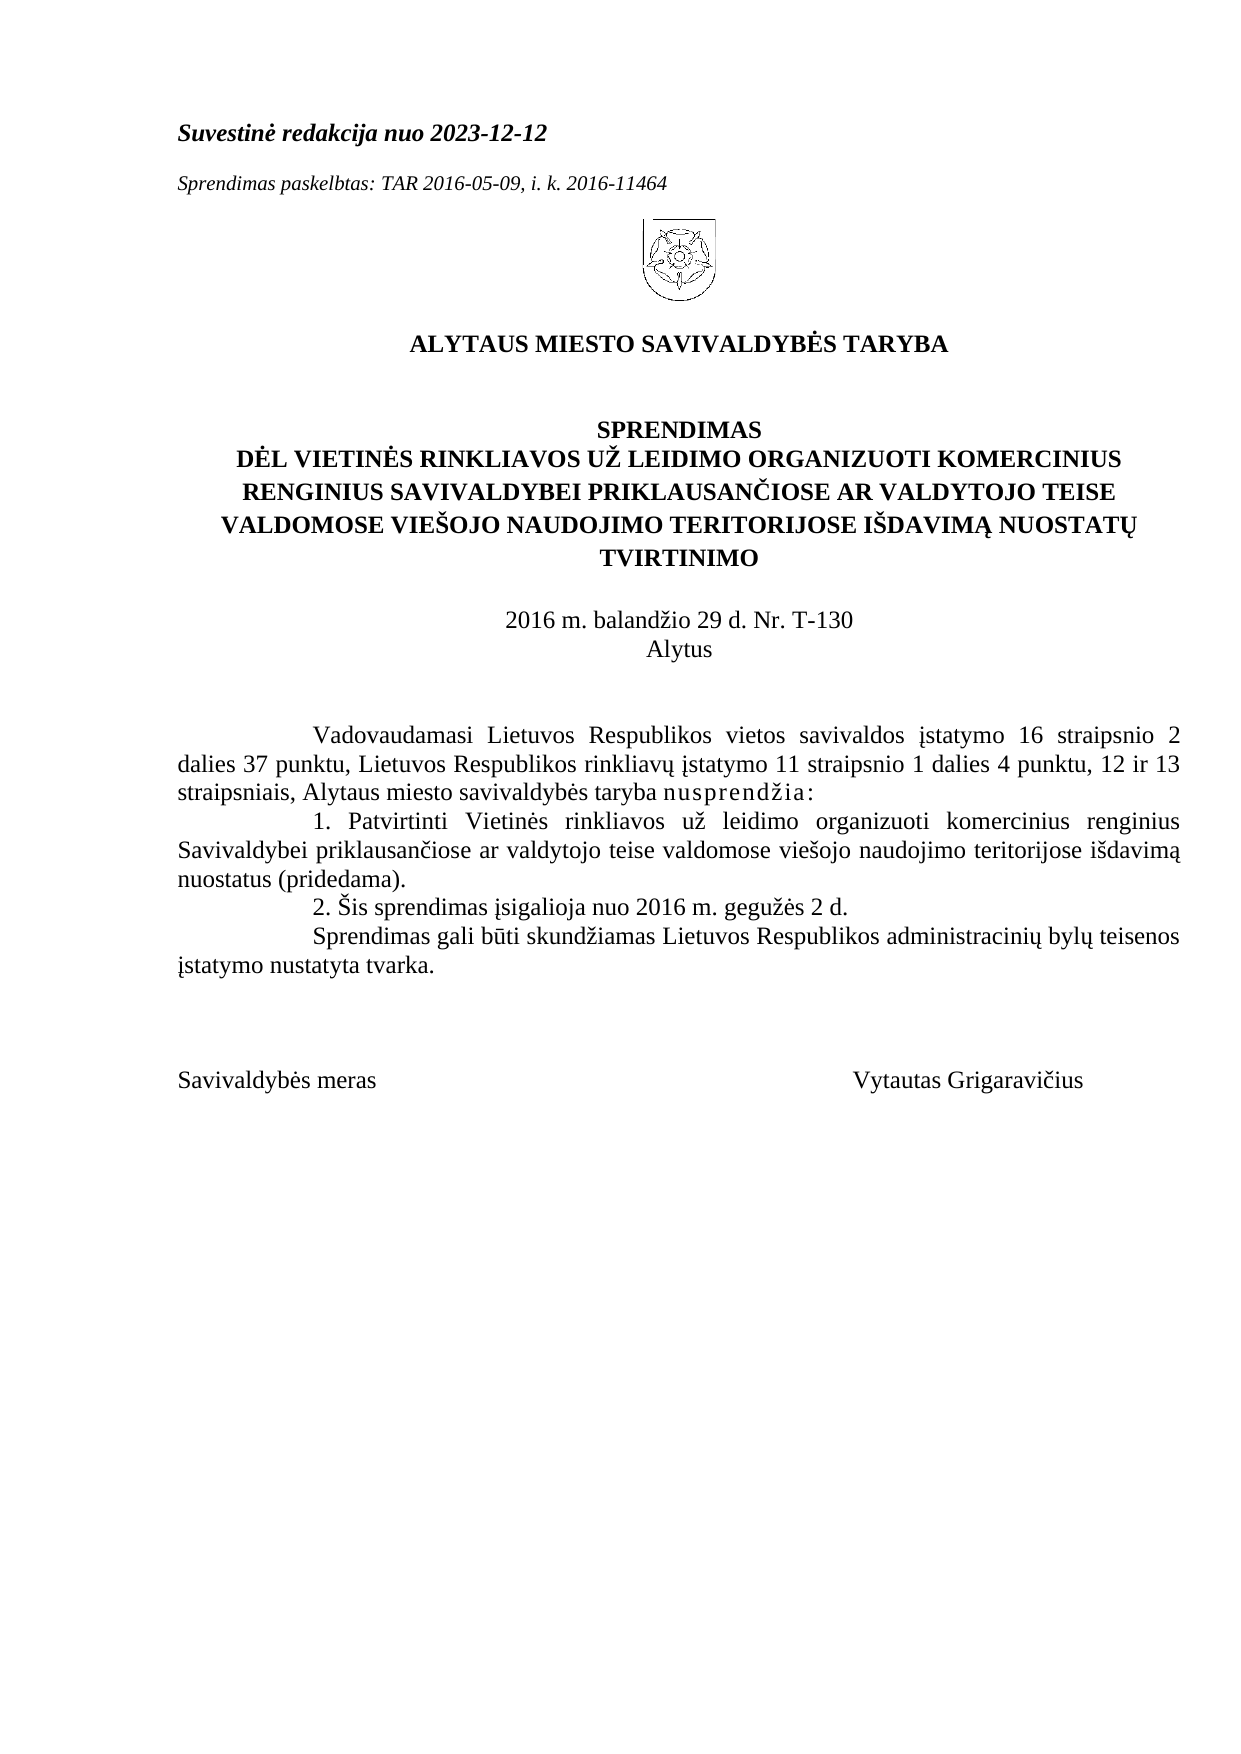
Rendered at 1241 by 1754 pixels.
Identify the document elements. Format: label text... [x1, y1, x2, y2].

text Alytus [177, 634, 1181, 662]
text Sprendimas gali būti skundžiamas Lietuvos Respublikos administracinių bylų teisenos įstatymo nustatyta tvarka. [177, 921, 1181, 979]
text Savivaldybės meras Vytautas Grigaravičius [177, 1065, 1181, 1094]
text SPRENDIMAS [177, 415, 1181, 444]
text Sprendimas paskelbtas: TAR 2016-05-09, i. k. 2016-11464 [177, 171, 1181, 195]
text 2. Šis sprendimas įsigalioja nuo 2016 m. gegužės 2 d. [177, 892, 1181, 921]
text 1. Patvirtinti Vietinės rinkliavos už leidimo organizuoti komercinius renginius Savivaldybei priklausančiose ar valdytojo teise valdomose viešojo naudojimo teritorijose išdavimą nuostatus (pridedama). [177, 806, 1181, 892]
text Suvestinė redakcija nuo 2023-12-12 [177, 118, 1181, 147]
text 2016 m. balandžio 29 d. Nr. T-130 [177, 605, 1181, 634]
text Vadovaudamasi Lietuvos Respublikos vietos savivaldos įstatymo 16 straipsnio 2 dalies 37 punktu, Lietuvos Respublikos rinkliavų įstatymo 11 straipsnio 1 dalies 4 punktu, 12 ir 13 straipsniais, Alytaus miesto savivaldybės taryba nusprendžia: [177, 720, 1181, 806]
text DĖL VIETINĖS RINKLIAVOS UŽ LEIDIMO ORGANIZUOTI KOMERCINIUS RENGINIUS SAVIVALDYBEI PRIKLAUSANČIOSE AR VALDYTOJO TEISE VALDOMOSE VIEŠOJO NAUDOJIMO TERITORIJOSE IŠDAVIMĄ NUOSTATŲ TVIRTINIMO [177, 444, 1181, 572]
text ALYTAUS MIESTO SAVIVALDYBĖS TARYBA [177, 329, 1181, 358]
